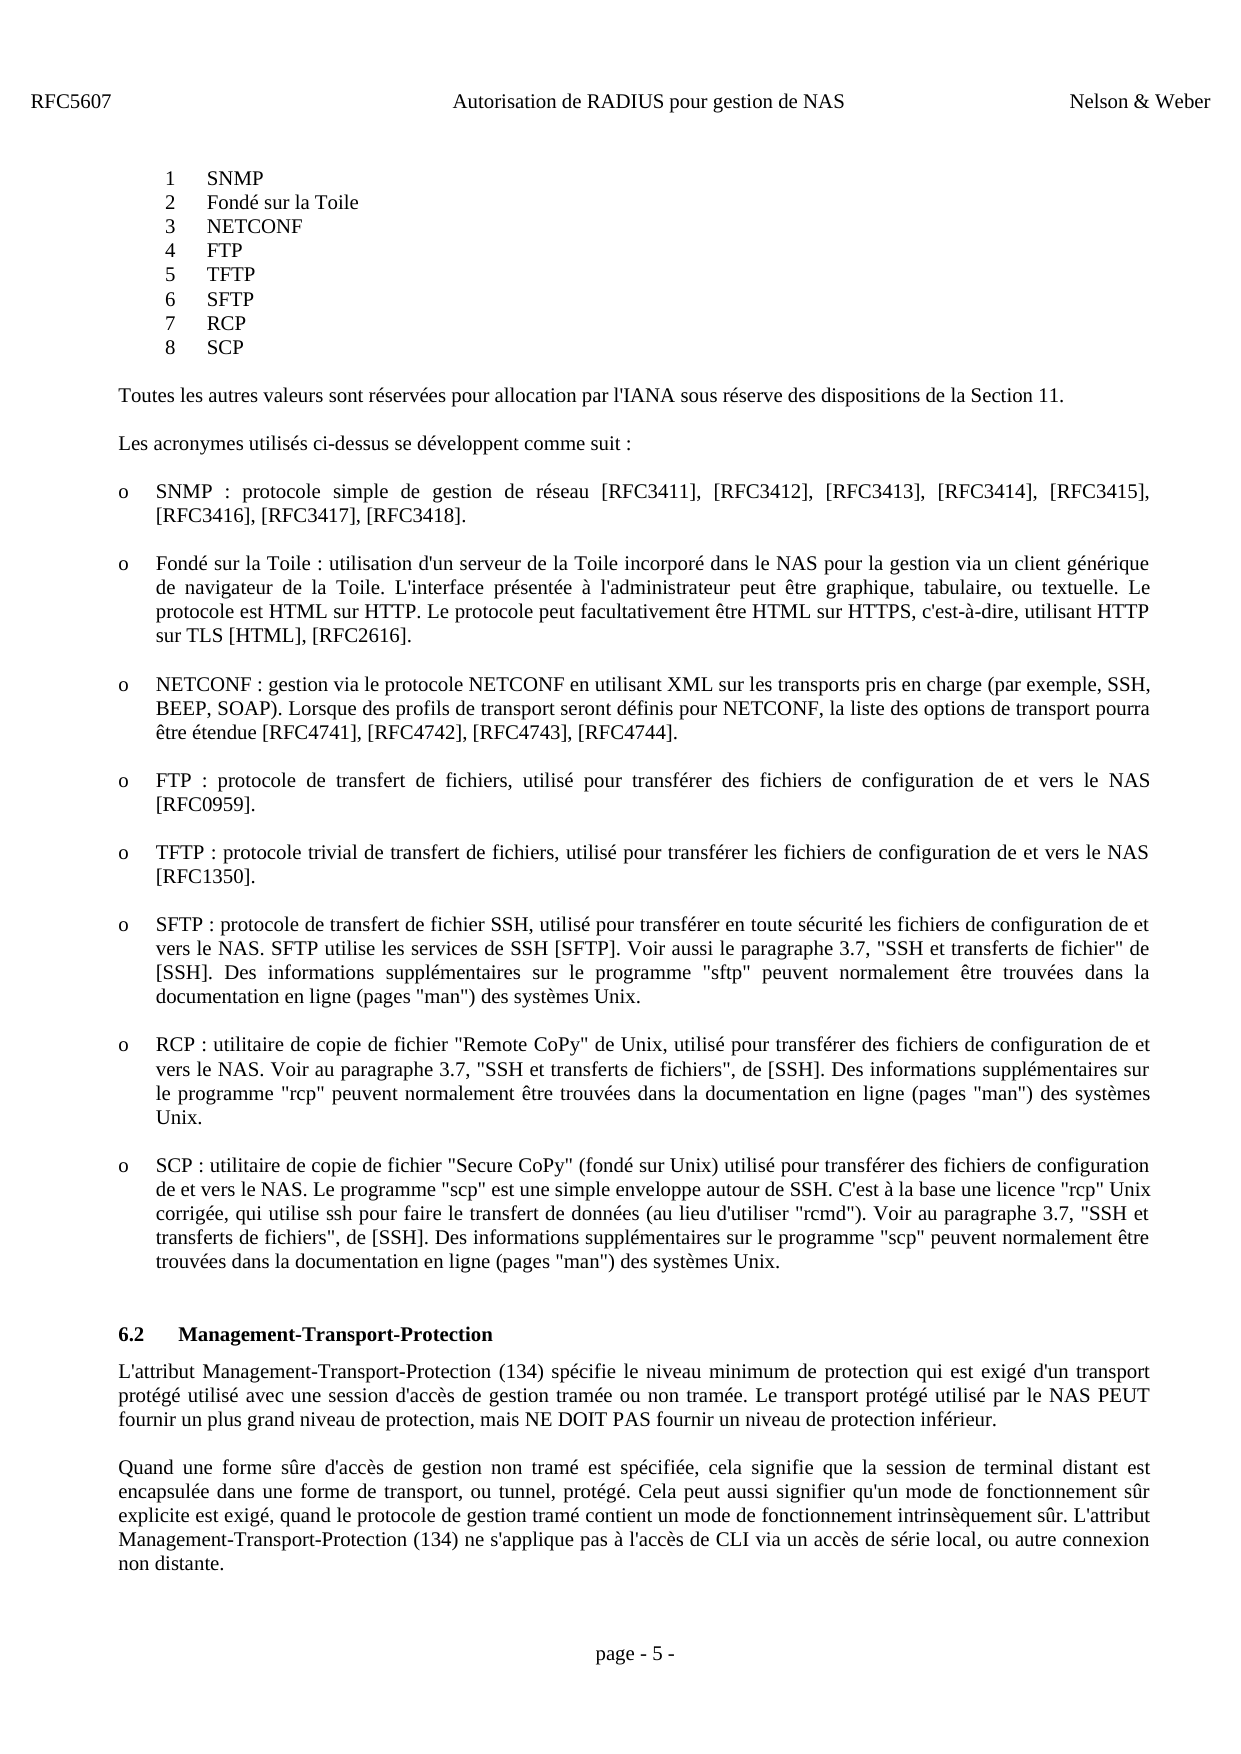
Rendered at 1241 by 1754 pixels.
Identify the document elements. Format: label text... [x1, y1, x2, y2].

text 8 SCP [118, 334, 1152, 359]
text o SCP : utilitaire de copie de fichier "Secure CoPy" (fondé sur Unix) utilisé pour transférer des fichiers de configuration de et vers le NAS. Le programme "scp" est une simple enveloppe autour de SSH. C'est à la base une licence "rcp" Unix corrigée, qui utilise ssh pour faire le transfert de données (au lieu d'utiliser "rcmd"). Voir au paragraphe 3.7, "SSH et transferts de fichiers", de [SSH]. Des informations supplémentaires sur le programme "scp" peuvent normalement être trouvées dans la documentation en ligne (pages "man") des systèmes Unix. [118, 1153, 1152, 1273]
text Les acronymes utilisés ci-dessus se développent comme suit : [118, 431, 1152, 455]
text 6 SFTP [118, 286, 1152, 311]
subtitle 6.2 Management-Transport-Protection [118, 1322, 1152, 1346]
text o FTP : protocole de transfert de fichiers, utilisé pour transférer des fichiers de configuration de et vers le NAS [RFC0959]. [118, 768, 1152, 816]
text o SFTP : protocole de transfert de fichier SSH, utilisé pour transférer en toute sécurité les fichiers de configuration de et vers le NAS. SFTP utilise les services de SSH [SFTP]. Voir aussi le paragraphe 3.7, "SSH et transferts de fichier" de [SSH]. Des informations supplémentaires sur le programme "sftp" peuvent normalement être trouvées dans la documentation en ligne (pages "man") des systèmes Unix. [118, 912, 1152, 1008]
text Quand une forme sûre d'accès de gestion non tramé est spécifiée, cela signifie que la session de terminal distant est encapsulée dans une forme de transport, ou tunnel, protégé. Cela peut aussi signifier qu'un mode de fonctionnement sûr explicite est exigé, quand le protocole de gestion tramé contient un mode de fonctionnement intrinsèquement sûr. L'attribut Management-Transport-Protection (134) ne s'applique pas à l'accès de CLI via un accès de série local, ou autre connexion non distante. [118, 1455, 1152, 1575]
text o NETCONF : gestion via le protocole NETCONF en utilisant XML sur les transports pris en charge (par exemple, SSH, BEEP, SOAP). Lorsque des profils de transport seront définis pour NETCONF, la liste des options de transport pourra être étendue [RFC4741], [RFC4742], [RFC4743], [RFC4744]. [118, 671, 1152, 744]
text 7 RCP [118, 311, 1152, 334]
text o TFTP : protocole trivial de transfert de fichiers, utilisé pour transférer les fichiers de configuration de et vers le NAS [RFC1350]. [118, 840, 1152, 888]
text 5 TFTP [118, 262, 1152, 286]
text 4 FTP [118, 238, 1152, 262]
text Toutes les autres valeurs sont réservées pour allocation par l'IANA sous réserve des dispositions de la Section 11. [118, 383, 1152, 407]
text 3 NETCONF [118, 214, 1152, 238]
text o RCP : utilitaire de copie de fichier "Remote CoPy" de Unix, utilisé pour transférer des fichiers de configuration de et vers le NAS. Voir au paragraphe 3.7, "SSH et transferts de fichiers", de [SSH]. Des informations supplémentaires sur le programme "rcp" peuvent normalement être trouvées dans la documentation en ligne (pages "man") des systèmes Unix. [118, 1032, 1152, 1129]
text 1 SNMP [118, 166, 1152, 190]
text 2 Fondé sur la Toile [118, 190, 1152, 214]
text o SNMP : protocole simple de gestion de réseau [RFC3411], [RFC3412], [RFC3413], [RFC3414], [RFC3415], [RFC3416], [RFC3417], [RFC3418]. [118, 479, 1152, 527]
text L'attribut Management-Transport-Protection (134) spécifie le niveau minimum de protection qui est exigé d'un transport protégé utilisé avec une session d'accès de gestion tramée ou non tramée. Le transport protégé utilisé par le NAS PEUT fournir un plus grand niveau de protection, mais NE DOIT PAS fournir un niveau de protection inférieur. [118, 1359, 1152, 1431]
text o Fondé sur la Toile : utilisation d'un serveur de la Toile incorporé dans le NAS pour la gestion via un client générique de navigateur de la Toile. L'interface présentée à l'administrateur peut être graphique, tabulaire, ou textuelle. Le protocole est HTML sur HTTP. Le protocole peut facultativement être HTML sur HTTPS, c'est-à-dire, utilisant HTTP sur TLS [HTML], [RFC2616]. [118, 551, 1152, 647]
